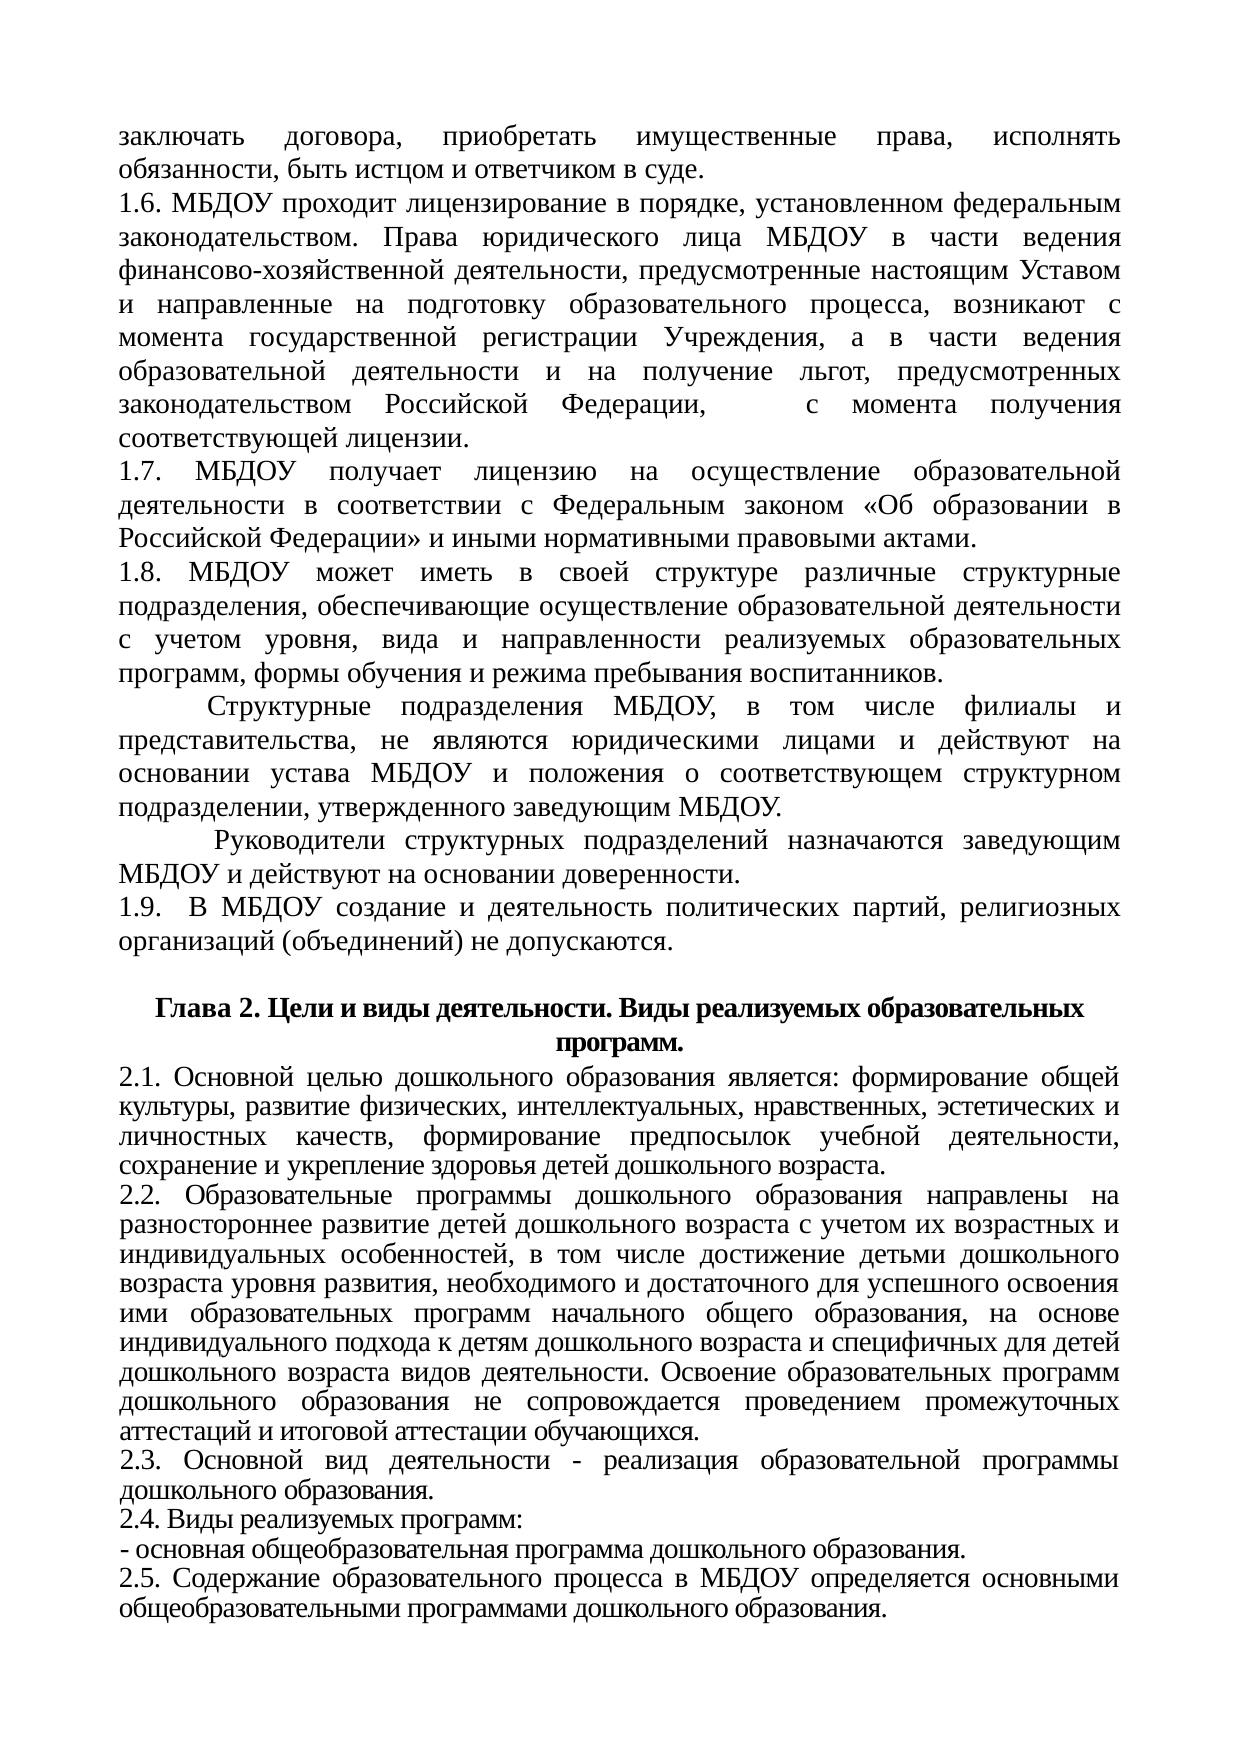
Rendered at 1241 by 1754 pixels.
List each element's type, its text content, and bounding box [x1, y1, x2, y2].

text 2.2. Образовательные программы дошкольного образования направлены на разностороннее развитие детей дошкольного возраста с учетом их возрастных и индивидуальных особенностей, в том числе достижение детьми дошкольного возраста уровня развития, необходимого и достаточного для успешного освоения ими образовательных программ начального общего образования, на основе индивидуального подхода к детям дошкольного возраста и специфичных для детей дошкольного возраста видов деятельности. Освоение образовательных программ дошкольного образования не сопровождается проведением промежуточных аттестаций и итоговой аттестации обучающихся. [119, 1181, 1120, 1446]
text Глава 2. Цели и виды деятельности. Виды реализуемых образовательных [118, 990, 1122, 1024]
text 2.4. Виды реализуемых программ: [119, 1505, 1122, 1534]
text 2.3. Основной вид деятельности - реализация образовательной программы дошкольного образования. [119, 1446, 1119, 1505]
text 2.5. Содержание образовательного процесса в МБДОУ определяется основными общеобразовательными программами дошкольного образования. [119, 1564, 1119, 1623]
text 2.1. Основной целью дошкольного образования является: формирование общей культуры, развитие физических, интеллектуальных, нравственных, эстетических и личностных качеств, формирование предпосылок учебной деятельности, сохранение и укрепление здоровья детей дошкольного возраста. [119, 1063, 1120, 1181]
text 1.8. МБДОУ может иметь в своей структуре различные структурные подразделения, обеспечивающие осуществление образовательной деятельности с учетом уровня, вида и направленности реализуемых образовательных программ, формы обучения и режима пребывания воспитанников. [118, 554, 1122, 688]
text заключать договора, приобретать имущественные права, исполнять обязанности, быть истцом и ответчиком в суде. [118, 118, 1122, 185]
text - основная общеобразовательная программа дошкольного образования. [119, 1534, 1122, 1564]
text 1.7. МБДОУ получает лицензию на осуществление образовательной деятельности в соответствии с Федеральным законом «Об образовании в Российской Федерации» и иными нормативными правовыми актами. [118, 453, 1122, 554]
text программ. [119, 1024, 1122, 1057]
text 1.6. МБДОУ проходит лицензирование в порядке, установленном федеральным законодательством. Права юридического лица МБДОУ в части ведения финансово-хозяйственной деятельности, предусмотренные настоящим Уставом и направленные на подготовку образовательного процесса, возникают с момента государственной регистрации Учреждения, а в части ведения образовательной деятельности и на получение льгот, предусмотренных законодательством Российской Федерации, с момента получения соответствующей лицензии. [118, 185, 1122, 453]
text Структурные подразделения МБДОУ, в том числе филиалы и представительства, не являются юридическими лицами и действуют на основании устава МБДОУ и положения о соответствующем структурном подразделении, утвержденного заведующим МБДОУ. [118, 688, 1122, 822]
text 1.9. В МБДОУ создание и деятельность политических партий, религиозных организаций (объединений) не допускаются. [118, 889, 1122, 957]
text Руководители структурных подразделений назначаются заведующим МБДОУ и действуют на основании доверенности. [118, 822, 1122, 889]
